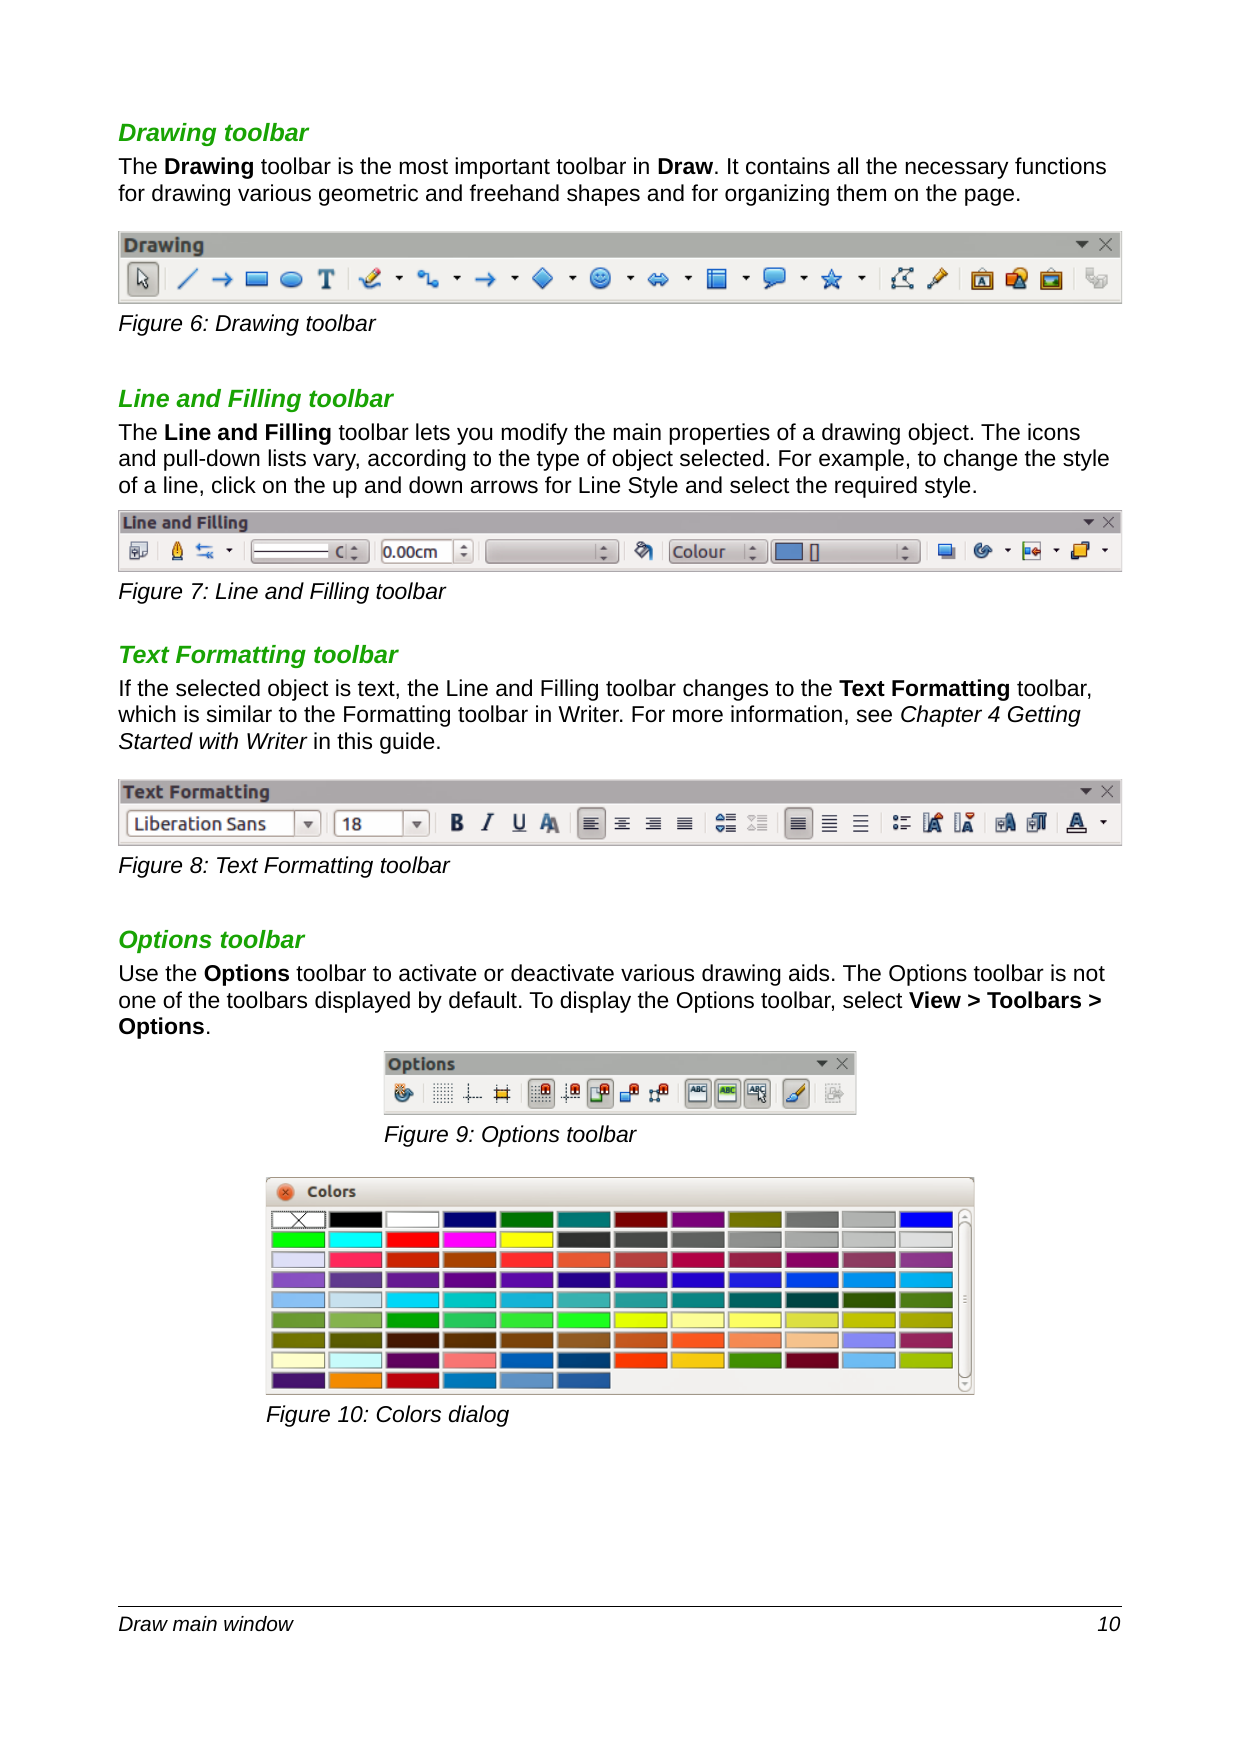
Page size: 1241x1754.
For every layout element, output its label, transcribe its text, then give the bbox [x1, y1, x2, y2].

picture [118, 231, 1123, 304]
text Figure 10: Colors dialog [266, 1401, 974, 1427]
subtitle Drawing toolbar [118, 118, 1122, 147]
text The Drawing toolbar is the most important toolbar in Draw. It contains all the necessary functions for drawing various geometric and freehand shapes and for organizing them on the page. [118, 153, 1122, 206]
text The Line and Filling toolbar lets you modify the main properties of a drawing object. The icons and pull-down lists vary, according to the type of object selected. For example, to change the style of a line, click on the up and down arrows for Line Style and select the required style. [118, 419, 1122, 498]
subtitle Line and Filling toolbar [118, 384, 1122, 412]
text Figure 6: Drawing toolbar [118, 310, 1122, 337]
picture [383, 1051, 857, 1115]
text Use the Options toolbar to activate or deactivate various drawing aids. The Options toolbar is not one of the toolbars displayed by default. To display the Options toolbar, select View > Toolbars > Options. [118, 960, 1122, 1039]
text Figure 7: Line and Filling toolbar [118, 578, 1122, 604]
text Figure 8: Text Formatting toolbar [118, 852, 1122, 878]
subtitle Text Formatting toolbar [118, 640, 1122, 669]
text If the selected object is text, the Line and Filling toolbar changes to the Text Formatting toolbar, which is similar to the Formatting toolbar in Writer. For more information, see Chapter 4 Getting Started with Writer in this guide. [118, 675, 1122, 754]
text Figure 9: Options toolbar [384, 1121, 856, 1147]
picture [118, 779, 1123, 846]
subtitle Options toolbar [118, 925, 1122, 954]
picture [265, 1177, 975, 1395]
picture [118, 510, 1123, 572]
